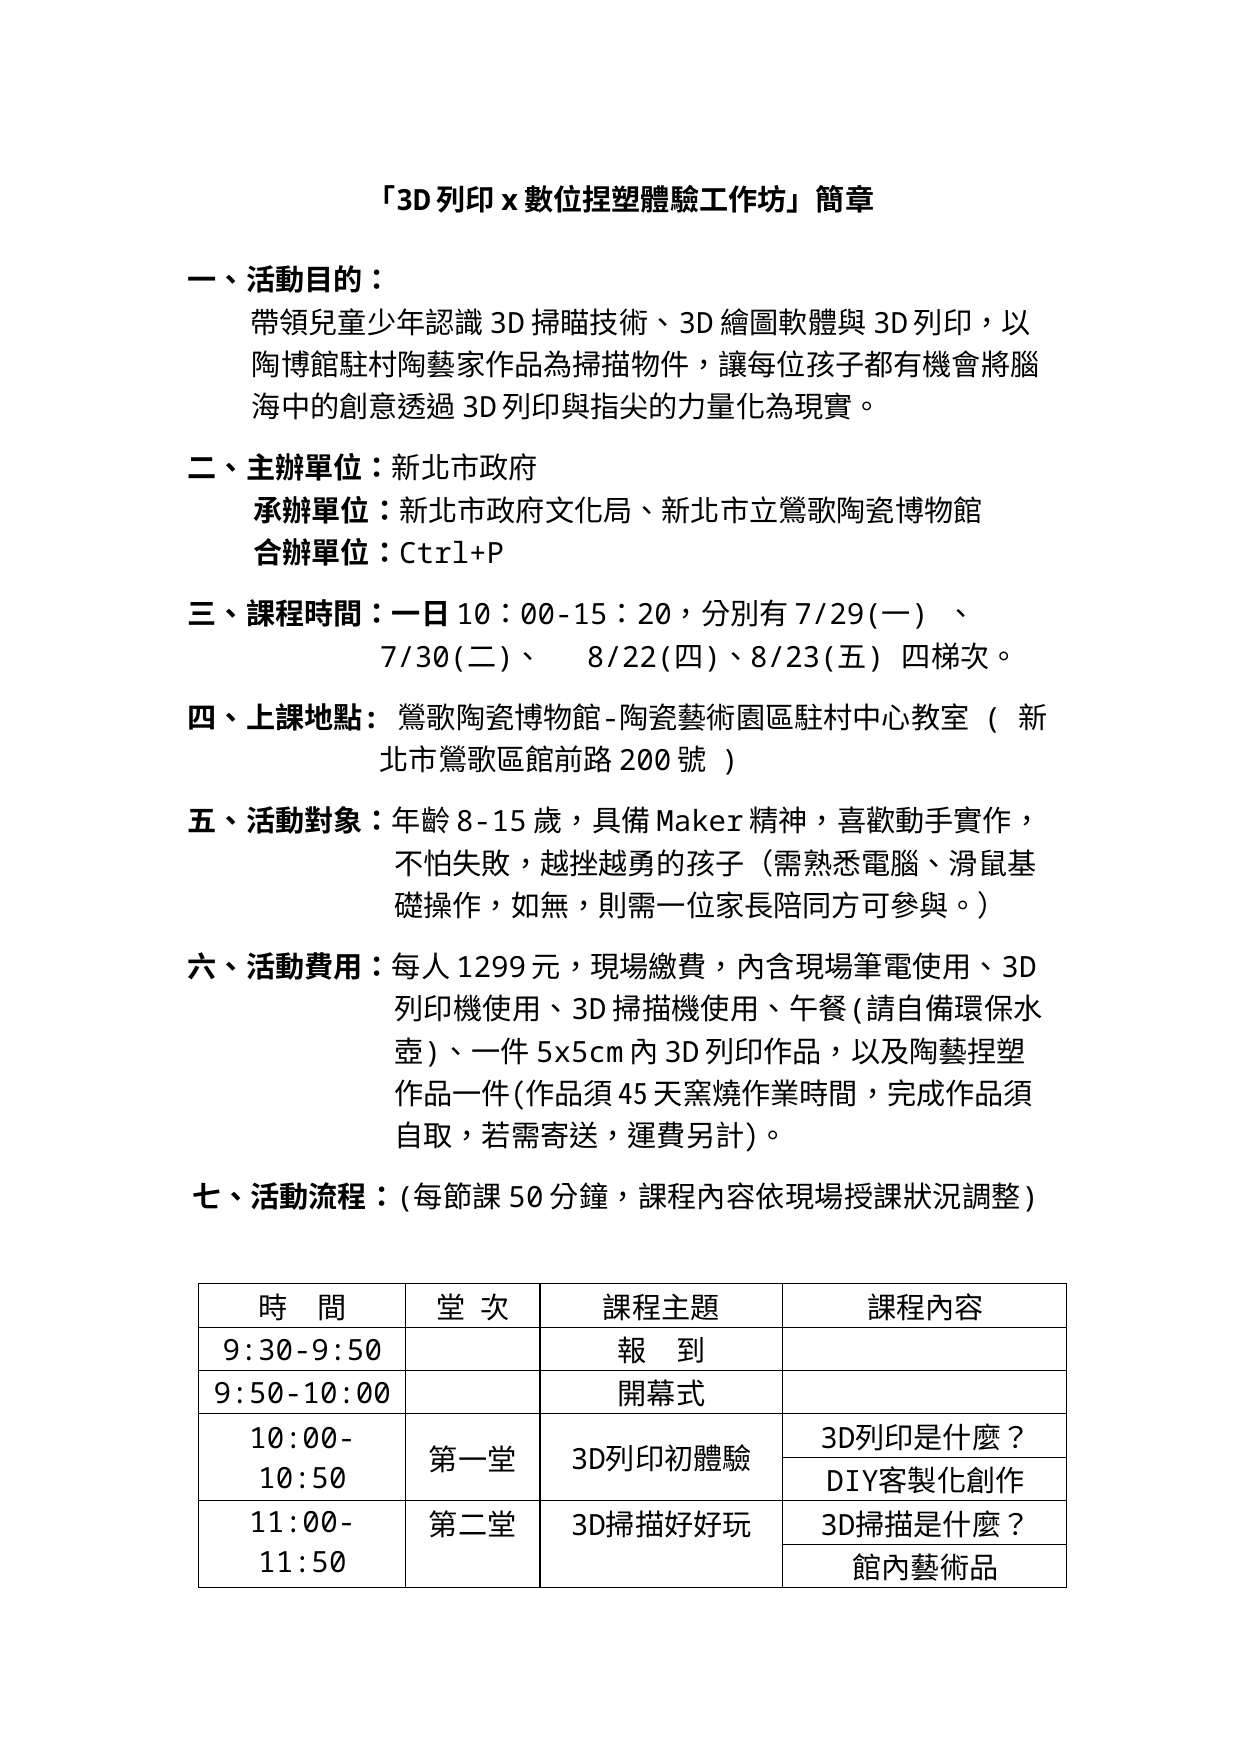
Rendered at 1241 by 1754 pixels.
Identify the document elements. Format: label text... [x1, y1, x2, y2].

table_cell 9:30-9:50 [199, 1328, 405, 1370]
text 合辦單位：Ctrl+P [253, 529, 1053, 572]
table_cell 3D掃描是什麼？ [783, 1501, 1066, 1543]
table_cell 9:50-10:00 [199, 1371, 405, 1413]
text 二、主辦單位：新北市政府 [187, 445, 1053, 487]
text 一、活動目的： [187, 257, 1053, 299]
table_cell 10:00-10:50 [199, 1414, 405, 1500]
table_header 課程內容 [783, 1284, 1066, 1327]
table_cell [783, 1328, 1066, 1370]
table_cell 3D列印初體驗 [541, 1414, 782, 1500]
table_cell 第二堂 [406, 1501, 539, 1587]
subtitle 七、活動流程：(每節課50分鐘，課程內容依現場授課狀況調整) [192, 1174, 1053, 1216]
table_cell 開幕式 [541, 1371, 782, 1413]
text 五、活動對象：年齡8-15歲，具備Maker精神，喜歡動手實作，不怕失敗，越挫越勇的孩子（需熟悉電腦、滑鼠基礎操作，如無，則需一位家長陪同方可參與。） [187, 798, 1053, 925]
subtitle 「3D列印x數位捏塑體驗工作坊」簡章 [187, 177, 1053, 219]
table_cell 3D列印是什麼？ [783, 1414, 1066, 1457]
table_cell 館內藝術品 [783, 1545, 1066, 1587]
table_cell DIY客製化創作 [783, 1458, 1066, 1500]
table_cell 3D掃描好好玩 [541, 1501, 782, 1587]
text 帶領兒童少年認識3D掃瞄技術、3D繪圖軟體與3D列印，以陶博館駐村陶藝家作品為掃描物件，讓每位孩子都有機會將腦海中的創意透過3D列印與指尖的力量化為現實。 [250, 299, 1053, 426]
table_cell 11:00-11:50 [199, 1501, 405, 1587]
table_header 時 間 [199, 1284, 405, 1327]
table_cell [406, 1328, 539, 1370]
table_cell 第一堂 [406, 1414, 539, 1500]
table_header 堂 次 [406, 1284, 539, 1327]
subtitle 四、上課地點: 鶯歌陶瓷博物館-陶瓷藝術園區駐村中心教室 ( 新北市鶯歌區館前路200號 ) [187, 694, 1053, 779]
text 承辦單位：新北市政府文化局、新北市立鶯歌陶瓷博物館 [253, 487, 1053, 529]
text 三、課程時間：一日10：00-15：20，分別有7/29(一) 、7/30(二)、 8/22(四)、8/23(五) 四梯次。 [187, 591, 1053, 676]
table_cell [406, 1371, 539, 1413]
table_cell [783, 1371, 1066, 1413]
text 六、活動費用：每人1299元，現場繳費，內含現場筆電使用、3D列印機使用、3D掃描機使用、午餐(請自備環保水壺)、一件5x5cm內3D列印作品，以及陶藝捏塑作品一件(作品須45天窯燒作業時間，完成作品須自取，若需寄送，運費另計)。 [187, 943, 1053, 1155]
table_cell 報 到 [541, 1328, 782, 1370]
table_header 課程主題 [541, 1284, 782, 1327]
